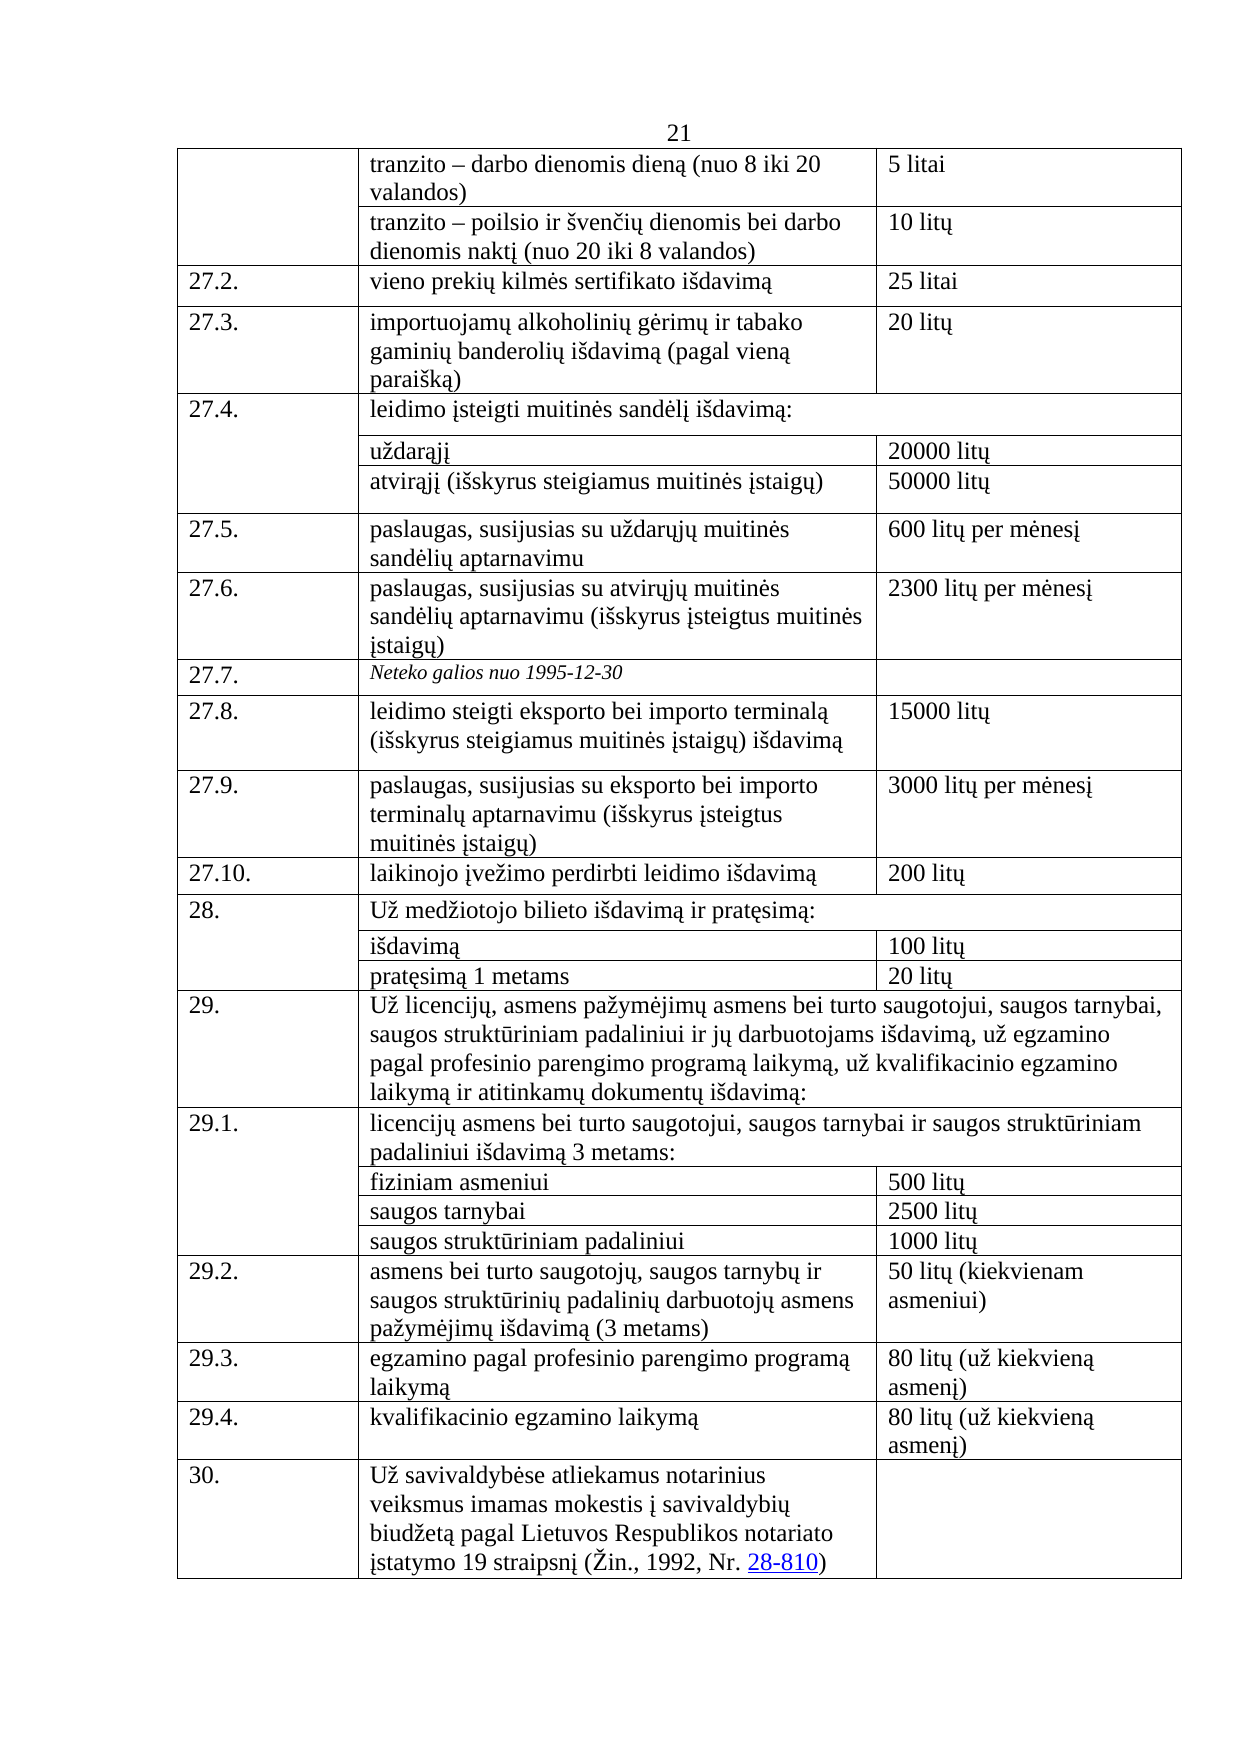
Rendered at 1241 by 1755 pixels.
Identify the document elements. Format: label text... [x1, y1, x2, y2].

table_cell 80 litų (už kiekvieną asmenį) [877, 1343, 1181, 1401]
table_cell uždarąjį [359, 436, 876, 465]
table_cell 20 litų [877, 961, 1181, 989]
table_cell egzamino pagal profesinio parengimo programą laikymą [359, 1343, 876, 1401]
table_cell kvalifikacinio egzamino laikymą [359, 1402, 876, 1459]
table_cell 27.4. [178, 394, 358, 513]
table_cell 29. [178, 991, 358, 1107]
table_cell 29.1. [178, 1108, 358, 1255]
table_cell 1000 litų [877, 1226, 1181, 1255]
table_cell 10 litų [877, 207, 1181, 265]
table_cell 27.6. [178, 573, 358, 659]
table_cell Neteko galios nuo 1995-12-30 [359, 660, 876, 695]
table_cell paslaugas, susijusias su eksporto bei importo terminalų aptarnavimu (išskyrus įsteigtus muitinės įstaigų) [359, 771, 876, 857]
table_cell 200 litų [877, 858, 1181, 894]
table_cell 27.8. [178, 696, 358, 769]
table_cell laikinojo įvežimo perdirbti leidimo išdavimą [359, 858, 876, 894]
table_cell pratęsimą 1 metams [359, 961, 876, 989]
table_cell 27.7. [178, 660, 358, 695]
table_cell 30. [178, 1460, 358, 1578]
table_cell 28. [178, 895, 358, 989]
table_cell [877, 1460, 1181, 1578]
table_cell saugos struktūriniam padaliniui [359, 1226, 876, 1255]
table_cell 500 litų [877, 1167, 1181, 1195]
table_cell 100 litų [877, 931, 1181, 960]
table_cell tranzito – poilsio ir švenčių dienomis bei darbo dienomis naktį (nuo 20 iki 8 valandos) [359, 207, 876, 265]
table_cell 29.3. [178, 1343, 358, 1401]
table_cell Už medžiotojo bilieto išdavimą ir pratęsimą: [359, 895, 1181, 930]
table_cell 50000 litų [877, 466, 1181, 513]
table_cell 29.4. [178, 1402, 358, 1459]
table_cell [877, 660, 1181, 695]
table_cell 27.2. [178, 266, 358, 306]
table_cell licencijų asmens bei turto saugotojui, saugos tarnybai ir saugos struktūriniam padaliniui išdavimą 3 metams: [359, 1108, 1181, 1166]
table_cell Už savivaldybėse atliekamus notarinius veiksmus imamas mokestis į savivaldybių biudžetą pagal Lietuvos Respublikos notariato įstatymo 19 straipsnį (Žin., 1992, Nr. 28-810) [359, 1460, 876, 1578]
table_cell 2300 litų per mėnesį [877, 573, 1181, 659]
table_cell 27.9. [178, 771, 358, 857]
table_cell 27.5. [178, 514, 358, 572]
table_cell 25 litai [877, 266, 1181, 306]
table_cell Už licencijų, asmens pažymėjimų asmens bei turto saugotojui, saugos tarnybai, saugos struktūriniam padaliniui ir jų darbuotojams išdavimą, už egzamino pagal profesinio parengimo programą laikymą, už kvalifikacinio egzamino laikymą ir atitinkamų dokumentų išdavimą: [359, 991, 1181, 1107]
table_cell 600 litų per mėnesį [877, 514, 1181, 572]
table_cell saugos tarnybai [359, 1196, 876, 1225]
table_cell 29.2. [178, 1256, 358, 1342]
table_cell 2500 litų [877, 1196, 1181, 1225]
table_cell 20000 litų [877, 436, 1181, 465]
table_cell leidimo steigti eksporto bei importo terminalą (išskyrus steigiamus muitinės įstaigų) išdavimą [359, 696, 876, 769]
table_cell [178, 149, 358, 265]
table_cell vieno prekių kilmės sertifikato išdavimą [359, 266, 876, 306]
table_cell fiziniam asmeniui [359, 1167, 876, 1195]
table_cell išdavimą [359, 931, 876, 960]
table_cell asmens bei turto saugotojų, saugos tarnybų ir saugos struktūrinių padalinių darbuotojų asmens pažymėjimų išdavimą (3 metams) [359, 1256, 876, 1342]
table_cell 5 litai [877, 149, 1181, 206]
table_cell 80 litų (už kiekvieną asmenį) [877, 1402, 1181, 1459]
table_cell paslaugas, susijusias su uždarųjų muitinės sandėlių aptarnavimu [359, 514, 876, 572]
table_cell 3000 litų per mėnesį [877, 771, 1181, 857]
table_cell importuojamų alkoholinių gėrimų ir tabako gaminių banderolių išdavimą (pagal vieną paraišką) [359, 307, 876, 393]
table_cell 27.10. [178, 858, 358, 894]
table_cell 20 litų [877, 307, 1181, 393]
table_cell paslaugas, susijusias su atvirųjų muitinės sandėlių aptarnavimu (išskyrus įsteigtus muitinės įstaigų) [359, 573, 876, 659]
table_cell 15000 litų [877, 696, 1181, 769]
table_cell 27.3. [178, 307, 358, 393]
table_cell leidimo įsteigti muitinės sandėlį išdavimą: [359, 394, 1181, 435]
table_cell tranzito – darbo dienomis dieną (nuo 8 iki 20 valandos) [359, 149, 876, 206]
table_cell atvirąjį (išskyrus steigiamus muitinės įstaigų) [359, 466, 876, 513]
table_cell 50 litų (kiekvienam asmeniui) [877, 1256, 1181, 1342]
